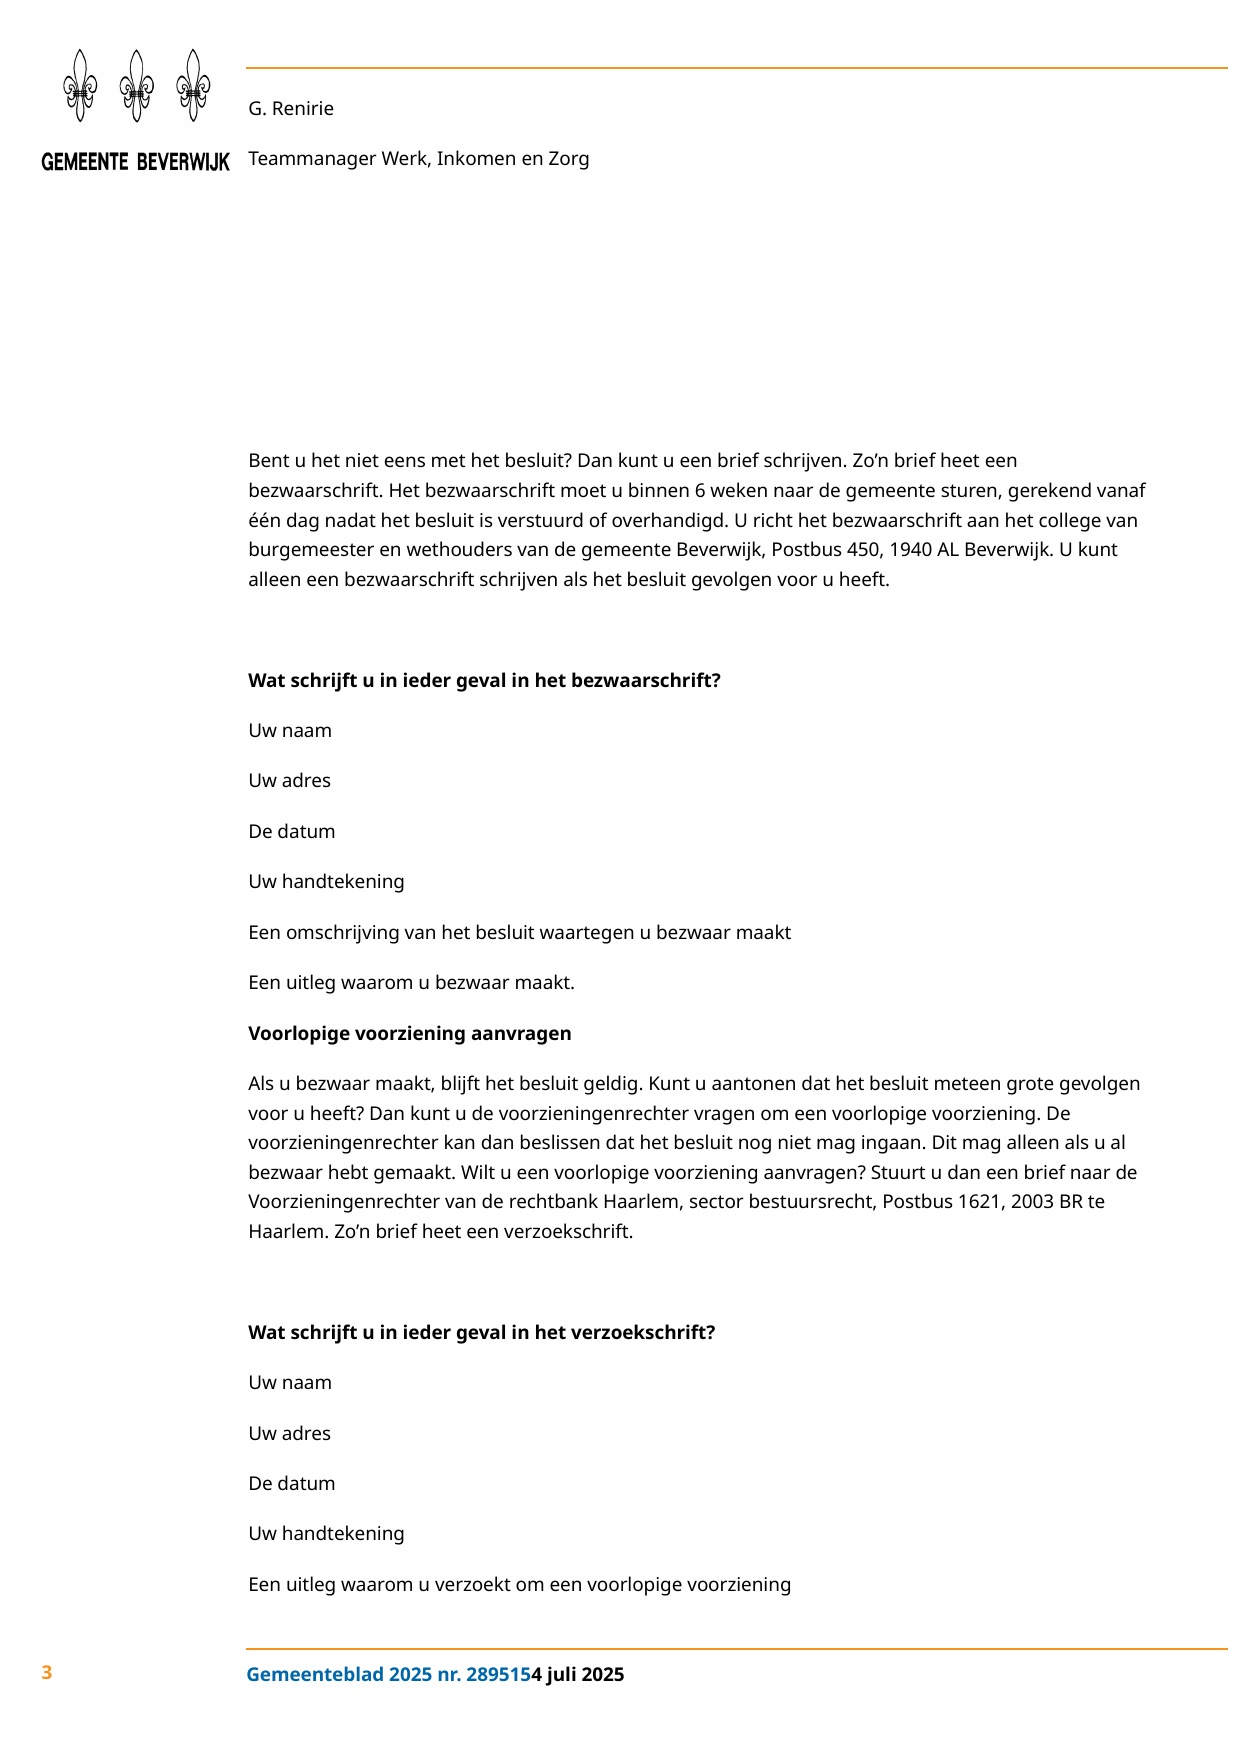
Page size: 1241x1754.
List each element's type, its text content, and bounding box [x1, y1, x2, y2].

text Uw adres [248, 1420, 1152, 1446]
text De datum [248, 818, 1152, 844]
text Uw naam [248, 1369, 1152, 1395]
text Wat schrijft u in ieder geval in het bezwaarschrift? [248, 667, 1152, 693]
text Wat schrijft u in ieder geval in het verzoekschrift? [248, 1319, 1152, 1345]
text Bent u het niet eens met het besluit? Dan kunt u een brief schrijven. Zo’n brief heet een bezwaarschrift. Het bezwaarschrift moet u binnen 6 weken naar de gemeente sturen, gerekend vanaf één dag nadat het besluit is verstuurd of overhandigd. U richt het bezwaarschrift aan het college van burgemeester en wethouders van de gemeente Beverwijk, Postbus 450, 1940 AL Beverwijk. U kunt alleen een bezwaarschrift schrijven als het besluit gevolgen voor u heeft. [248, 448, 1152, 592]
text Als u bezwaar maakt, blijft het besluit geldig. Kunt u aantonen dat het besluit meteen grote gevolgen voor u heeft? Dan kunt u de voorzieningenrechter vragen om een voorlopige voorziening. De voorzieningenrechter kan dan beslissen dat het besluit nog niet mag ingaan. Dit mag alleen als u al bezwaar hebt gemaakt. Wilt u een voorlopige voorziening aanvragen? Stuurt u dan een brief naar de Voorzieningenrechter van de rechtbank Haarlem, sector bestuursrecht, Postbus 1621, 2003 BR te Haarlem. Zo’n brief heet een verzoekschrift. [248, 1070, 1152, 1244]
text Een uitleg waarom u bezwaar maakt. [248, 969, 1152, 995]
text Een omschrijving van het besluit waartegen u bezwaar maakt [248, 919, 1152, 945]
text Teammanager Werk, Inkomen en Zorg [248, 145, 1152, 171]
text De datum [248, 1470, 1152, 1496]
text G. Renirie [248, 95, 1152, 121]
text Voorlopige voorziening aanvragen [248, 1020, 1152, 1046]
text Uw handtekening [248, 1521, 1152, 1546]
picture [41, 47, 231, 172]
text Een uitleg waarom u verzoekt om een voorlopige voorziening [248, 1571, 1152, 1597]
text Uw adres [248, 768, 1152, 793]
text Uw naam [248, 717, 1152, 743]
text Uw handtekening [248, 868, 1152, 894]
